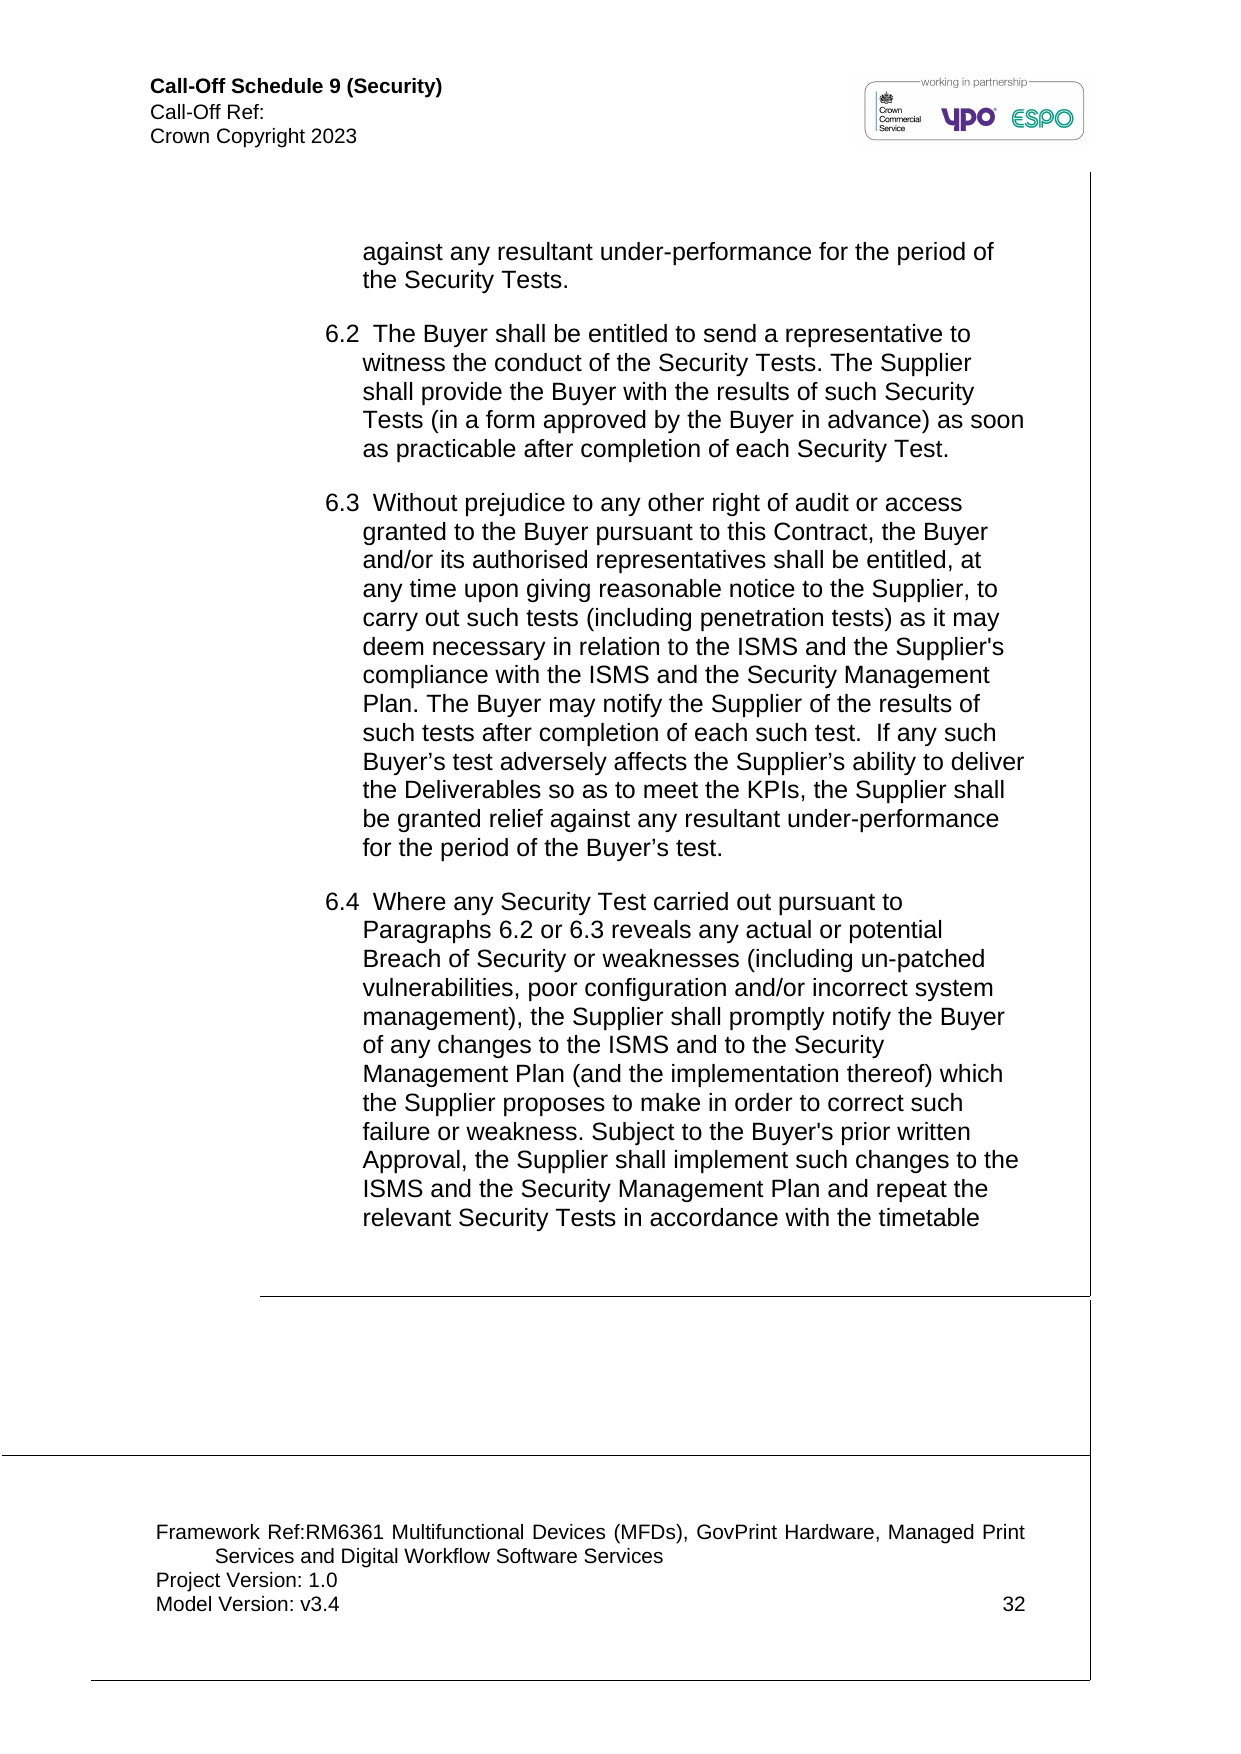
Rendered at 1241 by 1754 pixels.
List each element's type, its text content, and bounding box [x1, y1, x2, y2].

list Where any Security Test carried out pursuant to Paragraphs 6.2 or 6.3 reveals any actual or potential Breach of Security or weaknesses (including un-patched vulnerabilities, poor configuration and/or incorrect system management), the Supplier shall promptly notify the Buyer of any changes to the ISMS and to the Security Management Plan (and the implementation thereof) which the Supplier proposes to make in order to correct such failure or weakness. Subject to the Buyer's prior written Approval, the Supplier shall implement such changes to the ISMS and the Security Management Plan and repeat the relevant Security Tests in accordance with the timetable agreed with the Buyer or, otherwise, as soon as reasonably possible. For the avoidance of doubt, where the change to the ISMS or Security Management Plan is to address a non-compliance with the Security Policy or security requirements (as set out in Annex 1 (Baseline Security Requirements) to this Schedule) or the requirements of this Schedule, the change to the ISMS or Security Management Plan shall be at no cost to the Buyer. [260, 822, 1090, 1296]
list The Buyer shall be entitled to send a representative to witness the conduct of the Security Tests. The Supplier shall provide the Buyer with the results of such Security Tests (in a form approved by the Buyer in advance) as soon as practicable after completion of each Security Test. [260, 254, 1090, 423]
list Without prejudice to any other right of audit or access granted to the Buyer pursuant to this Contract, the Buyer and/or its authorised representatives shall be entitled, at any time upon giving reasonable notice to the Supplier, to carry out such tests (including penetration tests) as it may deem necessary in relation to the ISMS and the Supplier's compliance with the ISMS and the Security Management Plan. The Buyer may notify the Supplier of the results of such tests after completion of each such test. If any such Buyer’s test adversely affects the Supplier’s ability to deliver the Deliverables so as to meet the KPIs, the Supplier shall be granted relief against any resultant under-performance for the period of the Buyer’s test. [260, 423, 1090, 822]
list The Supplier shall conduct Security Tests from time to time (and at least annually across the scope of the ISMS) and additionally after any change or amendment to the ISMS (including security incident management processes and incident response plans) or the Security Management Plan. Security Tests shall be designed and implemented by the Supplier so as to minimise the impact on the delivery of the Deliverables and the date, timing, content and conduct of such Security Tests shall be agreed in advance with the Buyer. Subject to compliance by the Supplier with the foregoing requirements, if any Security Tests adversely affect the Supplier’s ability to deliver the Deliverables so as to meet the KPIs, the Supplier shall be granted relief against any resultant under-performance for the period of the Security Tests. [260, 172, 1090, 254]
